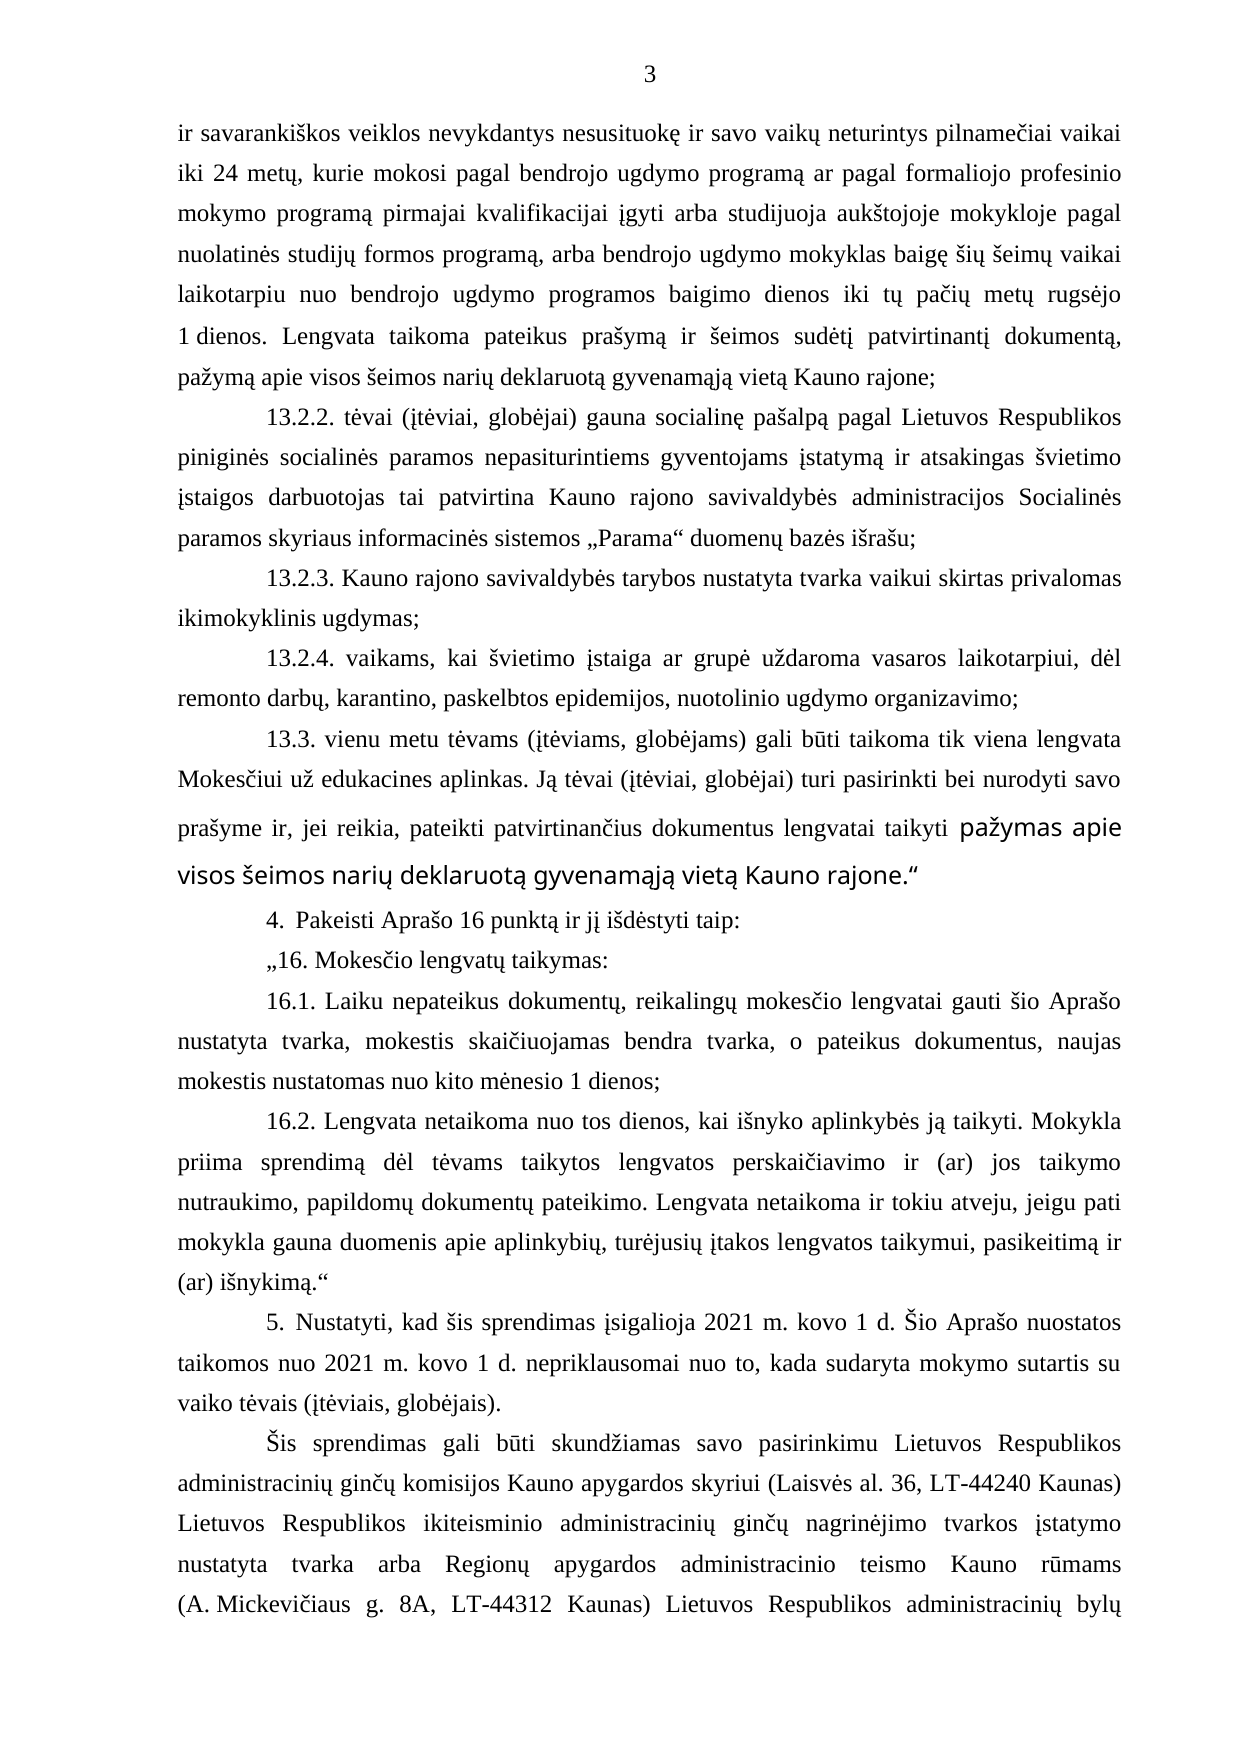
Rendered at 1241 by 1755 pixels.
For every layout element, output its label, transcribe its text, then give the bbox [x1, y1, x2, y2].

text 4. Pakeisti Aprašo 16 punktą ir jį išdėstyti taip: [266, 905, 1122, 934]
text 13.2.4. vaikams, kai švietimo įstaiga ar grupė uždaroma vasaros laikotarpiui, dėl remonto darbų, karantino, paskelbtos epidemijos, nuotolinio ugdymo organizavimo; [177, 643, 1122, 712]
text 13.2.3. Kauno rajono savivaldybės tarybos nustatyta tvarka vaikui skirtas privalomas ikimokyklinis ugdymas; [177, 563, 1122, 632]
text „16. Mokesčio lengvatų taikymas: [177, 946, 1122, 974]
text 13.3. vienu metu tėvams (įtėviams, globėjams) gali būti taikoma tik viena lengvata Mokesčiui už edukacines aplinkas. Ją tėvai (įtėviai, globėjai) turi pasirinkti bei nurodyti savo prašyme ir, jei reikia, pateikti patvirtinančius dokumentus lengvatai taikyti pažymas apie visos šeimos narių deklaruotą gyvenamąją vietą Kauno rajone.“ [177, 724, 1122, 892]
text 5. Nustatyti, kad šis sprendimas įsigalioja 2021 m. kovo 1 d. Šio Aprašo nuostatos taikomos nuo 2021 m. kovo 1 d. nepriklausomai nuo to, kada sudaryta mokymo sutartis su vaiko tėvais (įtėviais, globėjais). [177, 1307, 1122, 1417]
text 16.1. Laiku nepateikus dokumentų, reikalingų mokesčio lengvatai gauti šio Aprašo nustatyta tvarka, mokestis skaičiuojamas bendra tvarka, o pateikus dokumentus, naujas mokestis nustatomas nuo kito mėnesio 1 dienos; [177, 986, 1122, 1095]
text 16.2. Lengvata netaikoma nuo tos dienos, kai išnyko aplinkybės ją taikyti. Mokykla priima sprendimą dėl tėvams taikytos lengvatos perskaičiavimo ir (ar) jos taikymo nutraukimo, papildomų dokumentų pateikimo. Lengvata netaikoma ir tokiu atveju, jeigu pati mokykla gauna duomenis apie aplinkybių, turėjusių įtakos lengvatos taikymui, pasikeitimą ir (ar) išnykimą.“ [177, 1106, 1122, 1296]
text ir savarankiškos veiklos nevykdantys nesusituokę ir savo vaikų neturintys pilnamečiai vaikai iki 24 metų, kurie mokosi pagal bendrojo ugdymo programą ar pagal formaliojo profesinio mokymo programą pirmajai kvalifikacijai įgyti arba studijuoja aukštojoje mokykloje pagal nuolatinės studijų formos programą, arba bendrojo ugdymo mokyklas baigę šių šeimų vaikai laikotarpiu nuo bendrojo ugdymo programos baigimo dienos iki tų pačių metų rugsėjo 1 dienos. Lengvata taikoma pateikus prašymą ir šeimos sudėtį patvirtinantį dokumentą, pažymą apie visos šeimos narių deklaruotą gyvenamąją vietą Kauno rajone; [177, 118, 1122, 391]
text 13.2.2. tėvai (įtėviai, globėjai) gauna socialinę pašalpą pagal Lietuvos Respublikos piniginės socialinės paramos nepasiturintiems gyventojams įstatymą ir atsakingas švietimo įstaigos darbuotojas tai patvirtina Kauno rajono savivaldybės administracijos Socialinės paramos skyriaus informacinės sistemos „Parama“ duomenų bazės išrašu; [177, 402, 1122, 551]
text Šis sprendimas gali būti skundžiamas savo pasirinkimu Lietuvos Respublikos administracinių ginčų komisijos Kauno apygardos skyriui (Laisvės al. 36, LT-44240 Kaunas) Lietuvos Respublikos ikiteisminio administracinių ginčų nagrinėjimo tvarkos įstatymo nustatyta tvarka arba Regionų apygardos administracinio teismo Kauno rūmams (A. Mickevičiaus g. 8A, LT-44312 Kaunas) Lietuvos Respublikos administracinių bylų [177, 1428, 1122, 1618]
